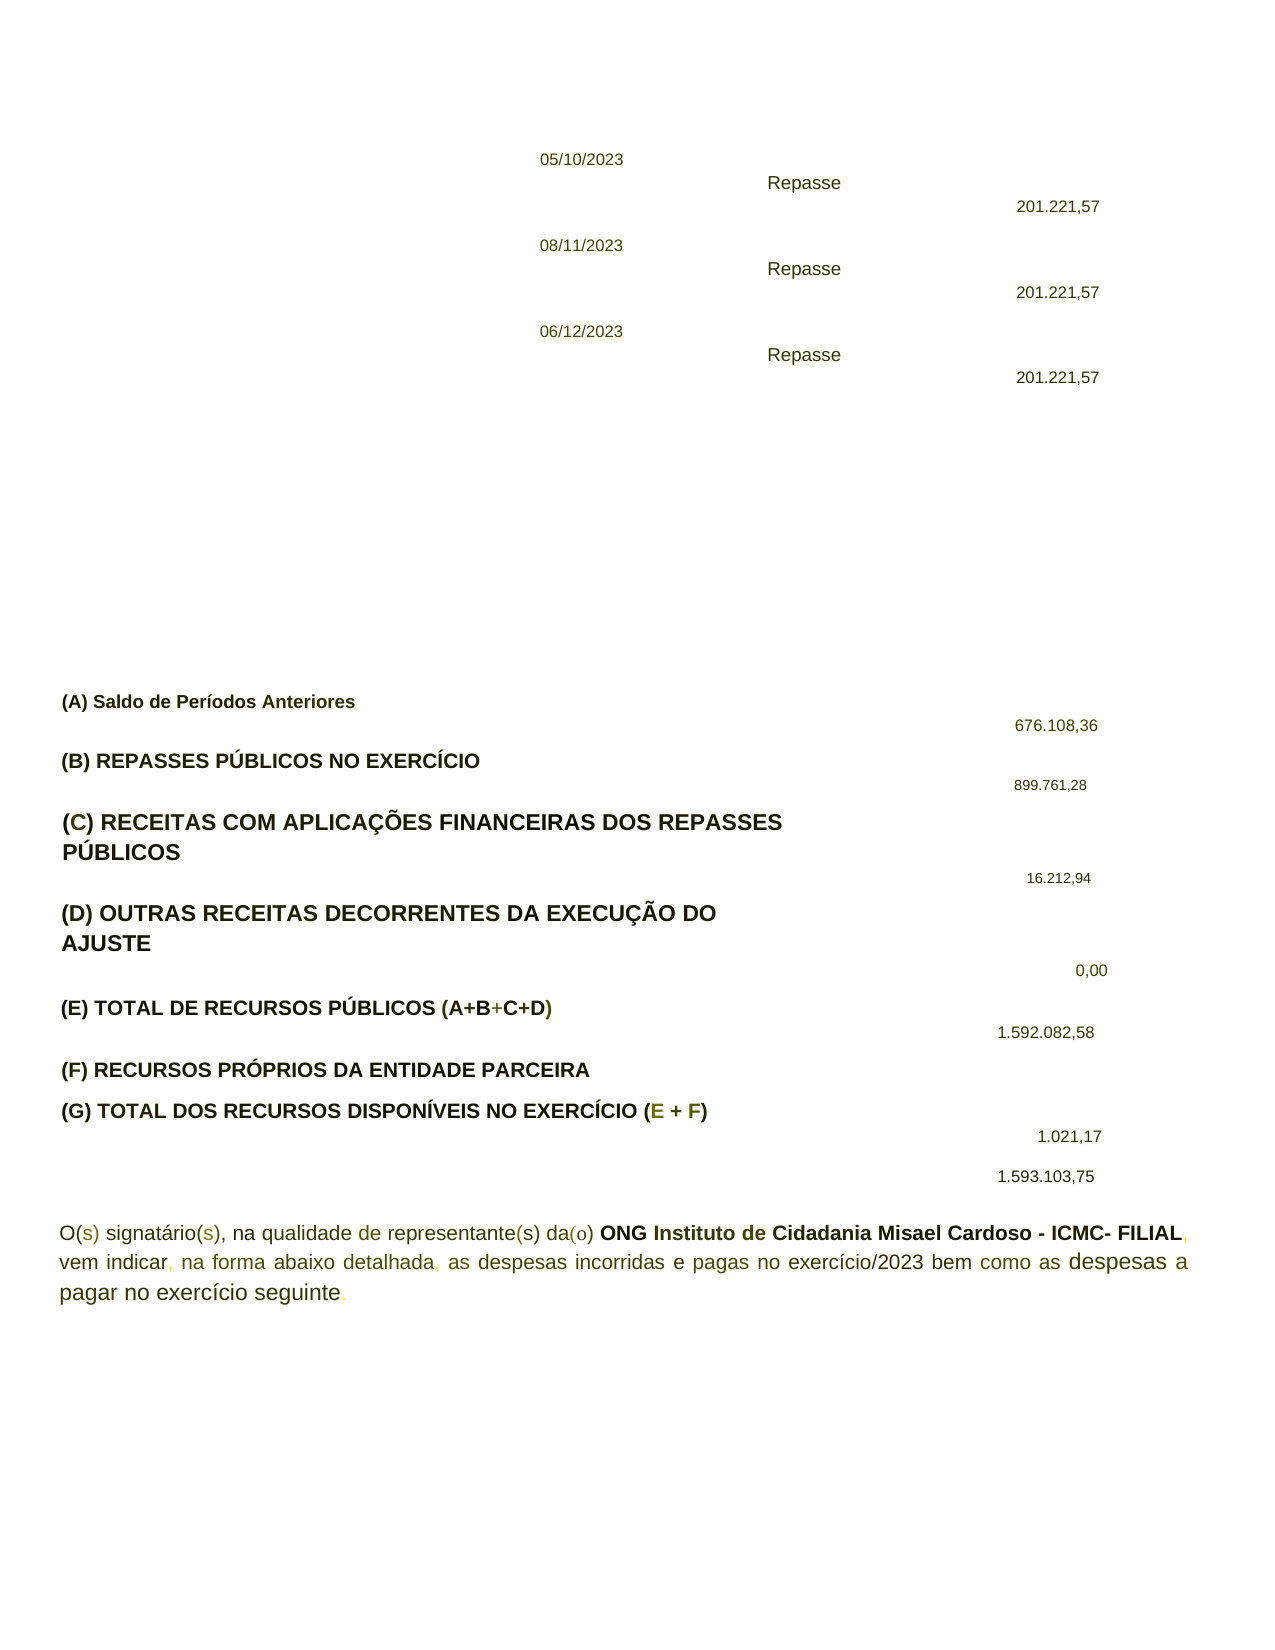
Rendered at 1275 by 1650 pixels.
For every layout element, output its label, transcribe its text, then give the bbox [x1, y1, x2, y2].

text 0,00 [1075, 961, 1185, 980]
text Repasse [767, 172, 913, 193]
text (A) Saldo de Períodos Anteriores [62, 691, 462, 713]
text 899.761,28 [1014, 777, 1186, 794]
text 1.593.103,75 [997, 1166, 1185, 1186]
text Repasse [767, 258, 912, 280]
text 16.212,94 [1026, 869, 1186, 886]
text (G) TOTAL DOS RECURSOS DISPONÍVEIS NO EXERCÍCIO (E + F) [61, 1099, 756, 1123]
text (C) RECEITAS COM APLICAÇÕES FINANCEIRAS DOS REPASSES PÚBLICOS [62, 809, 854, 866]
text 676.108,36 [1014, 716, 1186, 735]
text 201.221,57 [1016, 197, 1188, 216]
text O(s) signatário(s), na qualidade de representante(s) da(o) ONG Instituto de Cidadania Misael Cardoso - ICMC- FILIAL, vem indicar, na forma abaixo detalhada, as despesas incorridas e pagas no exercício/2023 bem como as despesas a pagar no exercício seguinte. [59, 1220, 1189, 1305]
text 1.592.082,58 [997, 1023, 1186, 1042]
text 1.021,17 [1037, 1126, 1186, 1146]
text (B) REPASSES PÚBLICOS NO EXERCÍCIO [61, 749, 527, 773]
text Repasse [767, 343, 912, 365]
text 06/12/2023 [539, 321, 711, 341]
text 201.221,57 [1016, 368, 1188, 387]
text 05/10/2023 [540, 150, 713, 169]
text (E) TOTAL DE RECURSOS PÚBLICOS (A+B+C+D) [61, 996, 644, 1019]
text 08/11/2023 [539, 236, 712, 255]
text (F) RECURSOS PRÓPRIOS DA ENTIDADE PARCEIRA [61, 1057, 633, 1081]
text (D) OUTRAS RECEITAS DECORRENTES DA EXECUÇÃO DO AJUSTE [61, 900, 772, 957]
text 201.221,57 [1016, 283, 1188, 302]
